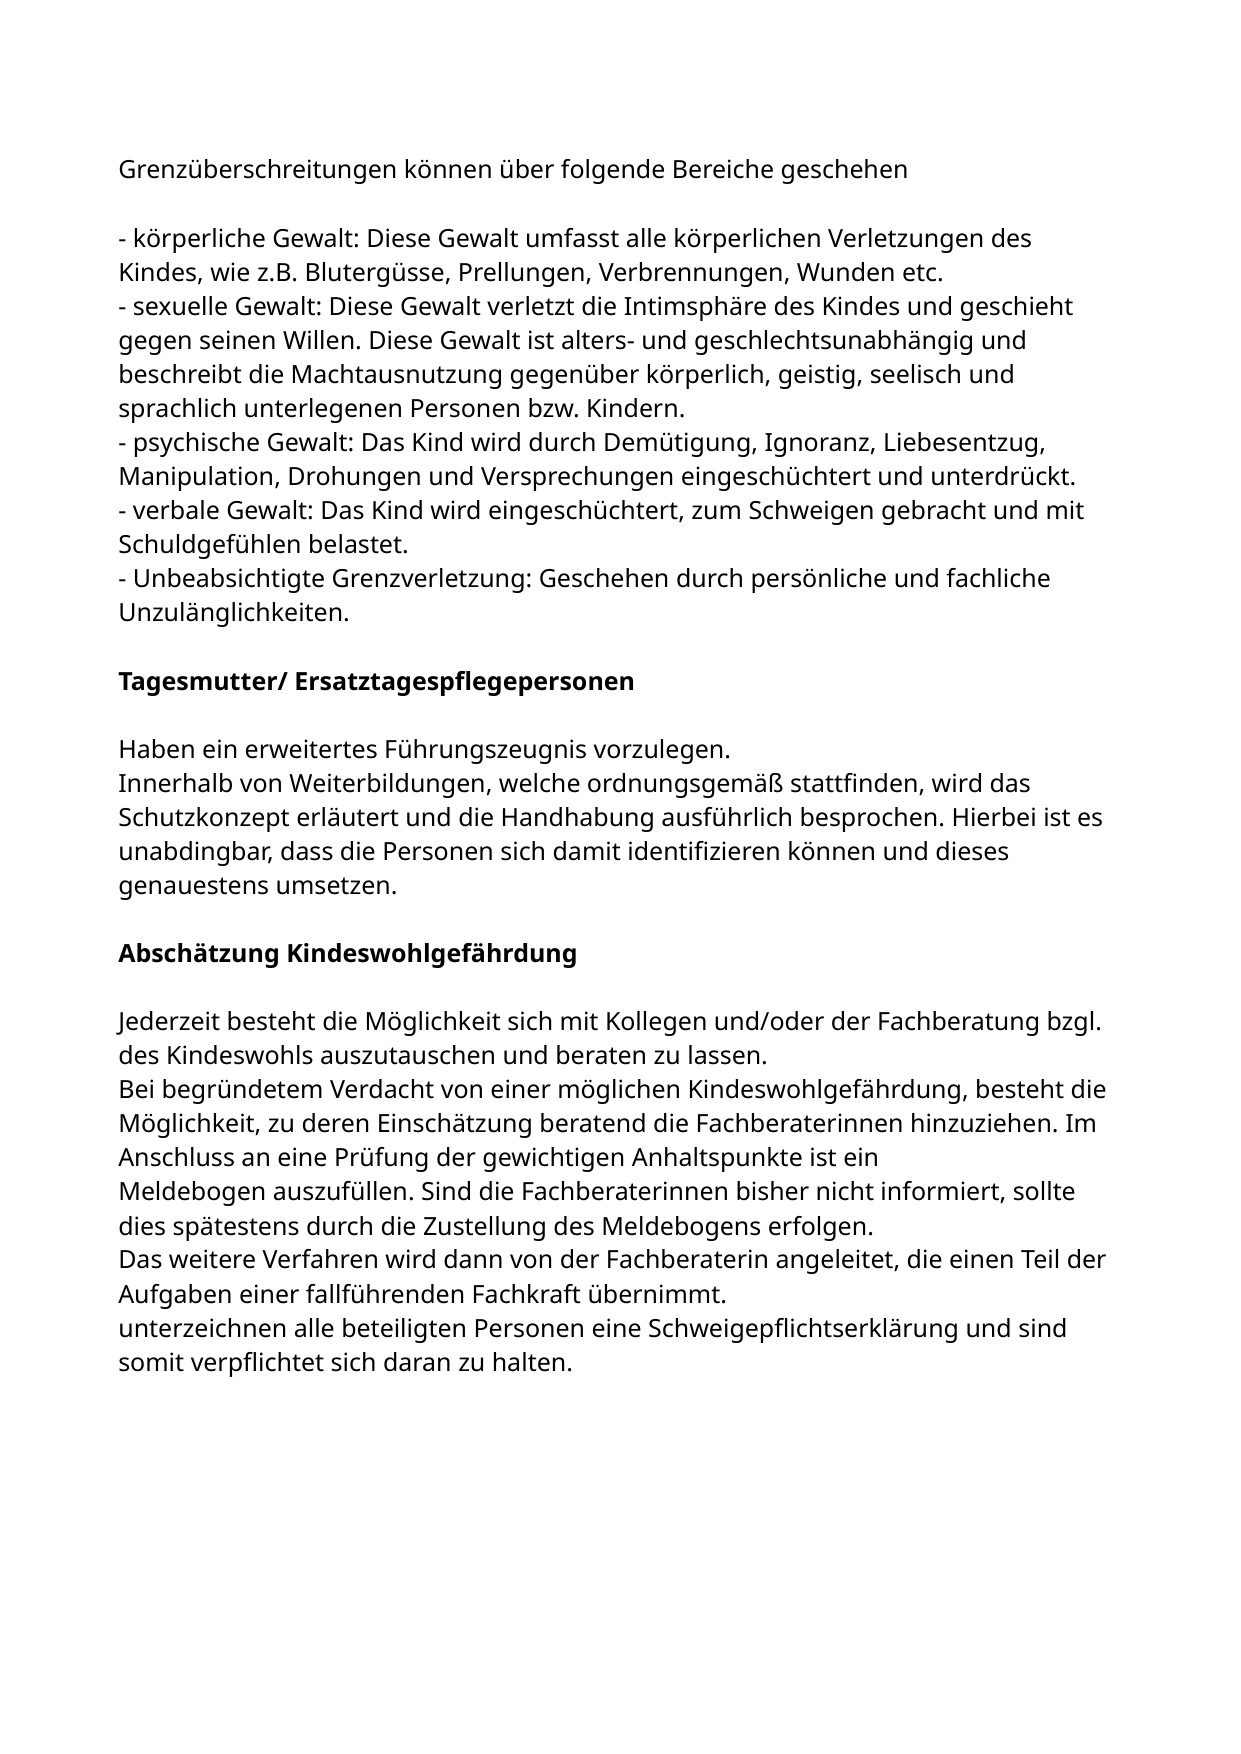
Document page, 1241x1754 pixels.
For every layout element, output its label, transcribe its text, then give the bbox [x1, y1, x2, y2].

text Grenzüberschreitungen können über folgende Bereiche geschehen [118, 152, 1122, 186]
text Abschätzung Kindeswohlgefährdung [118, 936, 1122, 970]
text - verbale Gewalt: Das Kind wird eingeschüchtert, zum Schweigen gebracht und mit Schuldgefühlen belastet. [118, 493, 1122, 561]
text unterzeichnen alle beteiligten Personen eine Schweigepflichtserklärung und sind somit verpflichtet sich daran zu halten. [118, 1310, 1122, 1378]
text Innerhalb von Weiterbildungen, welche ordnungsgemäß stattfinden, wird das Schutzkonzept erläutert und die Handhabung ausführlich besprochen. Hierbei ist es unabdingbar, dass die Personen sich damit identifizieren können und dieses genauestens umsetzen. [118, 765, 1122, 902]
text - körperliche Gewalt: Diese Gewalt umfasst alle körperlichen Verletzungen des Kindes, wie z.B. Blutergüsse, Prellungen, Verbrennungen, Wunden etc. [118, 220, 1122, 288]
text Jederzeit besteht die Möglichkeit sich mit Kollegen und/oder der Fachberatung bzgl. des Kindeswohls auszutauschen und beraten zu lassen. [118, 1004, 1122, 1072]
text Tagesmutter/ Ersatztagespflegepersonen [118, 663, 1122, 697]
text Bei begründetem Verdacht von einer möglichen Kindeswohlgefährdung, besteht die Möglichkeit, zu deren Einschätzung beratend die Fachberaterinnen hinzuziehen. Im Anschluss an eine Prüfung der gewichtigen Anhaltspunkte ist ein Meldebogen auszufüllen. Sind die Fachberaterinnen bisher nicht informiert, sollte dies spätestens durch die Zustellung des Meldebogens erfolgen. [118, 1072, 1122, 1242]
text - psychische Gewalt: Das Kind wird durch Demütigung, Ignoranz, Liebesentzug, Manipulation, Drohungen und Versprechungen eingeschüchtert und unterdrückt. [118, 425, 1122, 493]
text - Unbeabsichtigte Grenzverletzung: Geschehen durch persönliche und fachliche Unzulänglichkeiten. [118, 561, 1122, 629]
text Das weitere Verfahren wird dann von der Fachberaterin angeleitet, die einen Teil der Aufgaben einer fallführenden Fachkraft übernimmt. [118, 1242, 1122, 1310]
text Haben ein erweitertes Führungszeugnis vorzulegen. [118, 731, 1122, 765]
text - sexuelle Gewalt: Diese Gewalt verletzt die Intimsphäre des Kindes und geschieht gegen seinen Willen. Diese Gewalt ist alters- und geschlechtsunabhängig und beschreibt die Machtausnutzung gegenüber körperlich, geistig, seelisch und sprachlich unterlegenen Personen bzw. Kindern. [118, 288, 1122, 425]
